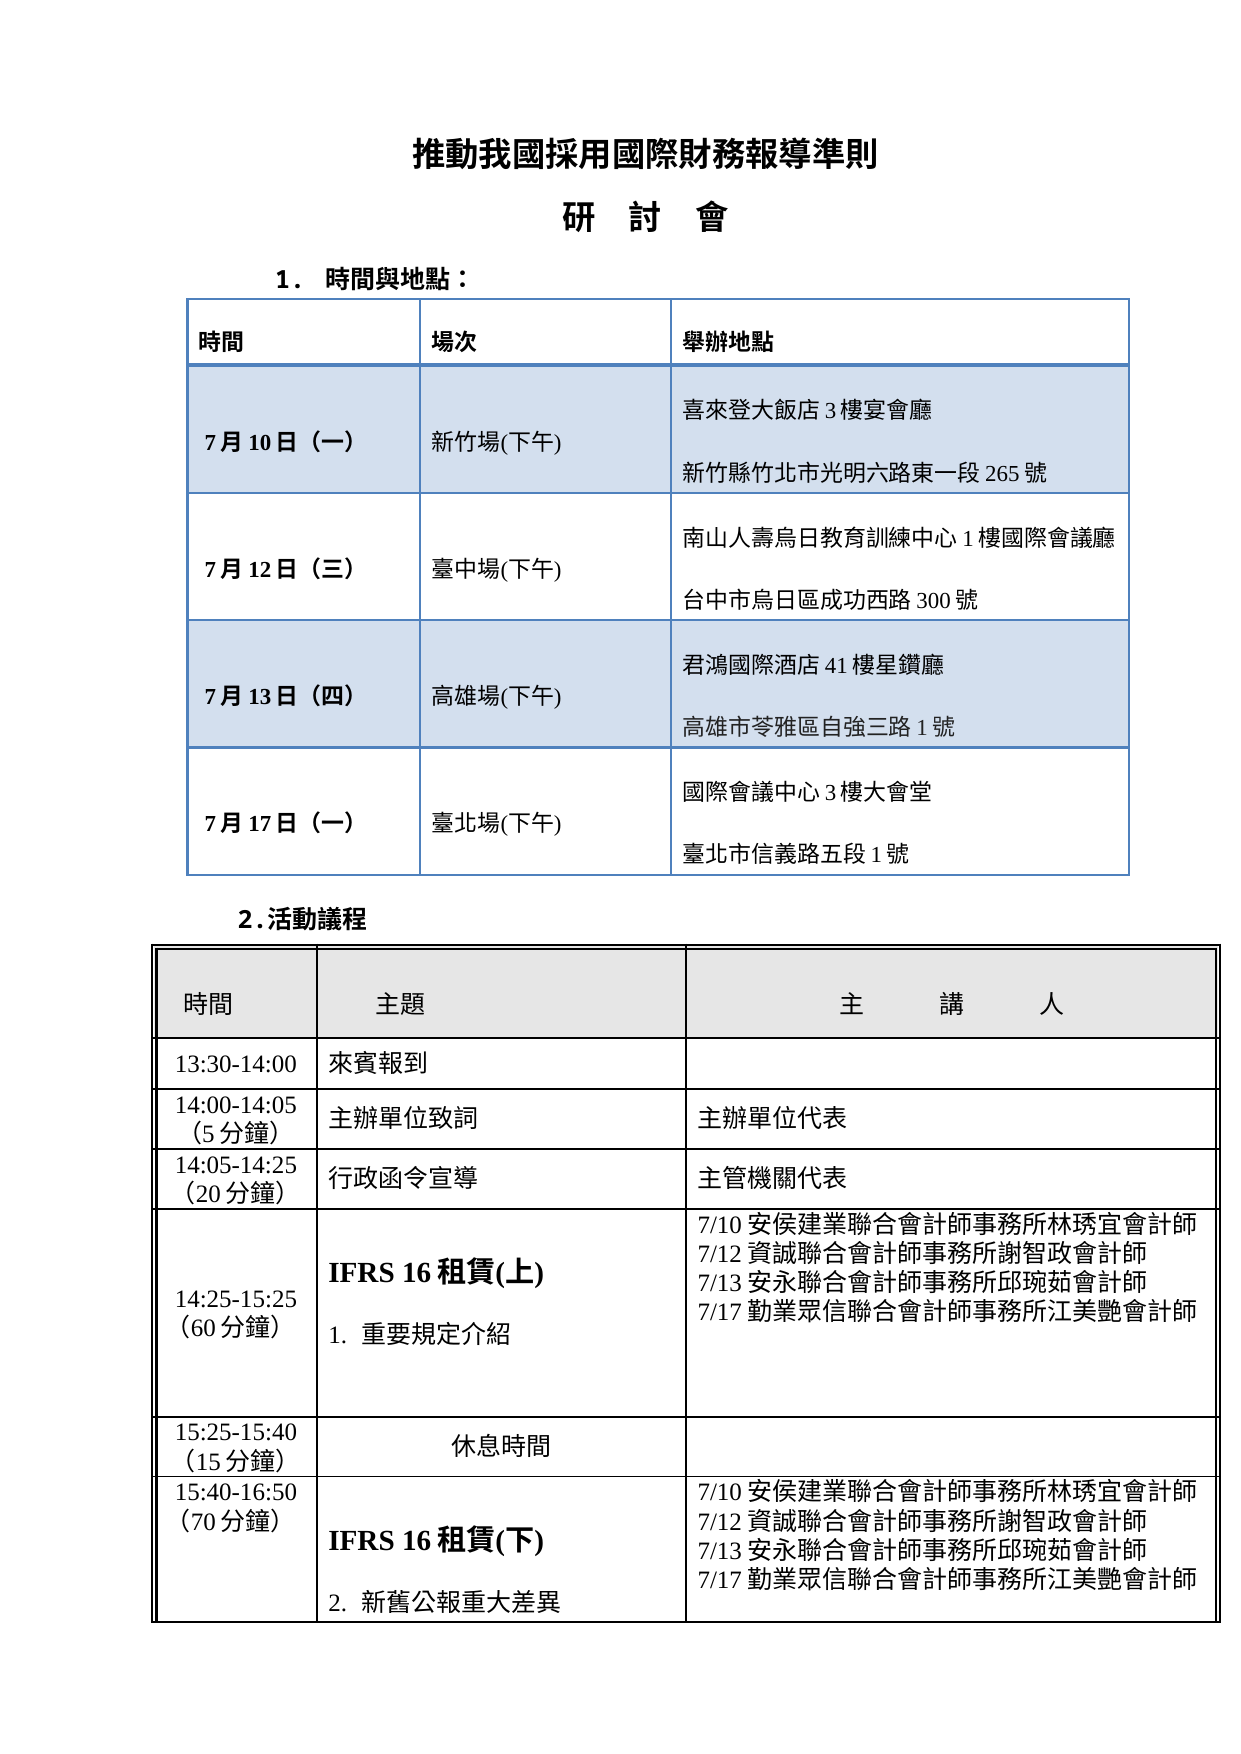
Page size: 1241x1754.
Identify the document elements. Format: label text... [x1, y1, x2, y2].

text 研 討 會 [237, 173, 1053, 236]
table_cell 7月12日（三） [189, 494, 419, 619]
table_cell 7月13日（四） [189, 621, 419, 746]
table_cell 14:05-14:25 （20分鐘） [158, 1150, 316, 1208]
table_cell IFRS 16租賃(下) 新舊公報重大差異 問卷填寫應注意事項 [318, 1477, 685, 1621]
table_header 時間 [189, 300, 419, 363]
table_cell 7月17日（一） [189, 749, 419, 873]
table_cell 高雄場(下午) [421, 621, 670, 746]
table_cell 來賓報到 [318, 1039, 685, 1088]
table_header 時間 [158, 950, 316, 1037]
text 2.活動議程 [237, 876, 1053, 938]
table_cell 13:30-14:00 [158, 1039, 316, 1088]
table_cell 14:25-15:25 （60分鐘） [158, 1210, 316, 1416]
table_cell 臺中場(下午) [421, 494, 670, 619]
table_cell 主辦單位代表 [687, 1090, 1215, 1148]
table_cell 7/10安侯建業聯合會計師事務所林琇宜會計師 7/12資誠聯合會計師事務所謝智政會計師 7/13安永聯合會計師事務所邱琬茹會計師 7/17勤業眾信聯合會計師事務所江美艷會計師 [687, 1477, 1215, 1621]
table_cell 主辦單位致詞 [318, 1090, 685, 1148]
table_header 舉辦地點 [672, 300, 1128, 363]
table_cell IFRS 16租賃(上) 重要規定介紹 [318, 1210, 685, 1416]
table_cell 7/10安侯建業聯合會計師事務所林琇宜會計師 7/12資誠聯合會計師事務所謝智政會計師 7/13安永聯合會計師事務所邱琬茹會計師 7/17勤業眾信聯合會計師事務所江美艷會計師 [687, 1210, 1215, 1416]
list 時間與地點： [275, 236, 1053, 298]
table_cell 國際會議中心3樓大會堂 臺北市信義路五段1號 [672, 749, 1128, 873]
table_cell 南山人壽烏日教育訓練中心1樓國際會議廳 台中市烏日區成功西路300號 [672, 494, 1128, 619]
table_cell 休息時間 [318, 1418, 685, 1476]
table_cell 新竹場(下午) [421, 367, 670, 492]
table_cell 行政函令宣導 [318, 1150, 685, 1208]
table_header 主題 [318, 950, 685, 1037]
table_cell 15:25-15:40 （15分鐘） [158, 1418, 316, 1476]
table_cell 15:40-16:50 （70分鐘） [158, 1477, 316, 1621]
table_cell 臺北場(下午) [421, 749, 670, 873]
text 推動我國採用國際財務報導準則 [237, 111, 1053, 173]
table_cell 14:00-14:05 （5分鐘） [158, 1090, 316, 1148]
table_cell [687, 1039, 1215, 1088]
table_cell 君鴻國際酒店41樓星鑽廳 高雄市苓雅區自強三路1號 [672, 621, 1128, 746]
table_header 場次 [421, 300, 670, 363]
table_cell 主管機關代表 [687, 1150, 1215, 1208]
table_header 主 講 人 [687, 950, 1215, 1037]
table_cell 7月10日（一） [189, 367, 419, 492]
table_cell [687, 1418, 1215, 1476]
table_cell 喜來登大飯店3樓宴會廳 新竹縣竹北市光明六路東一段265號 [672, 367, 1128, 492]
